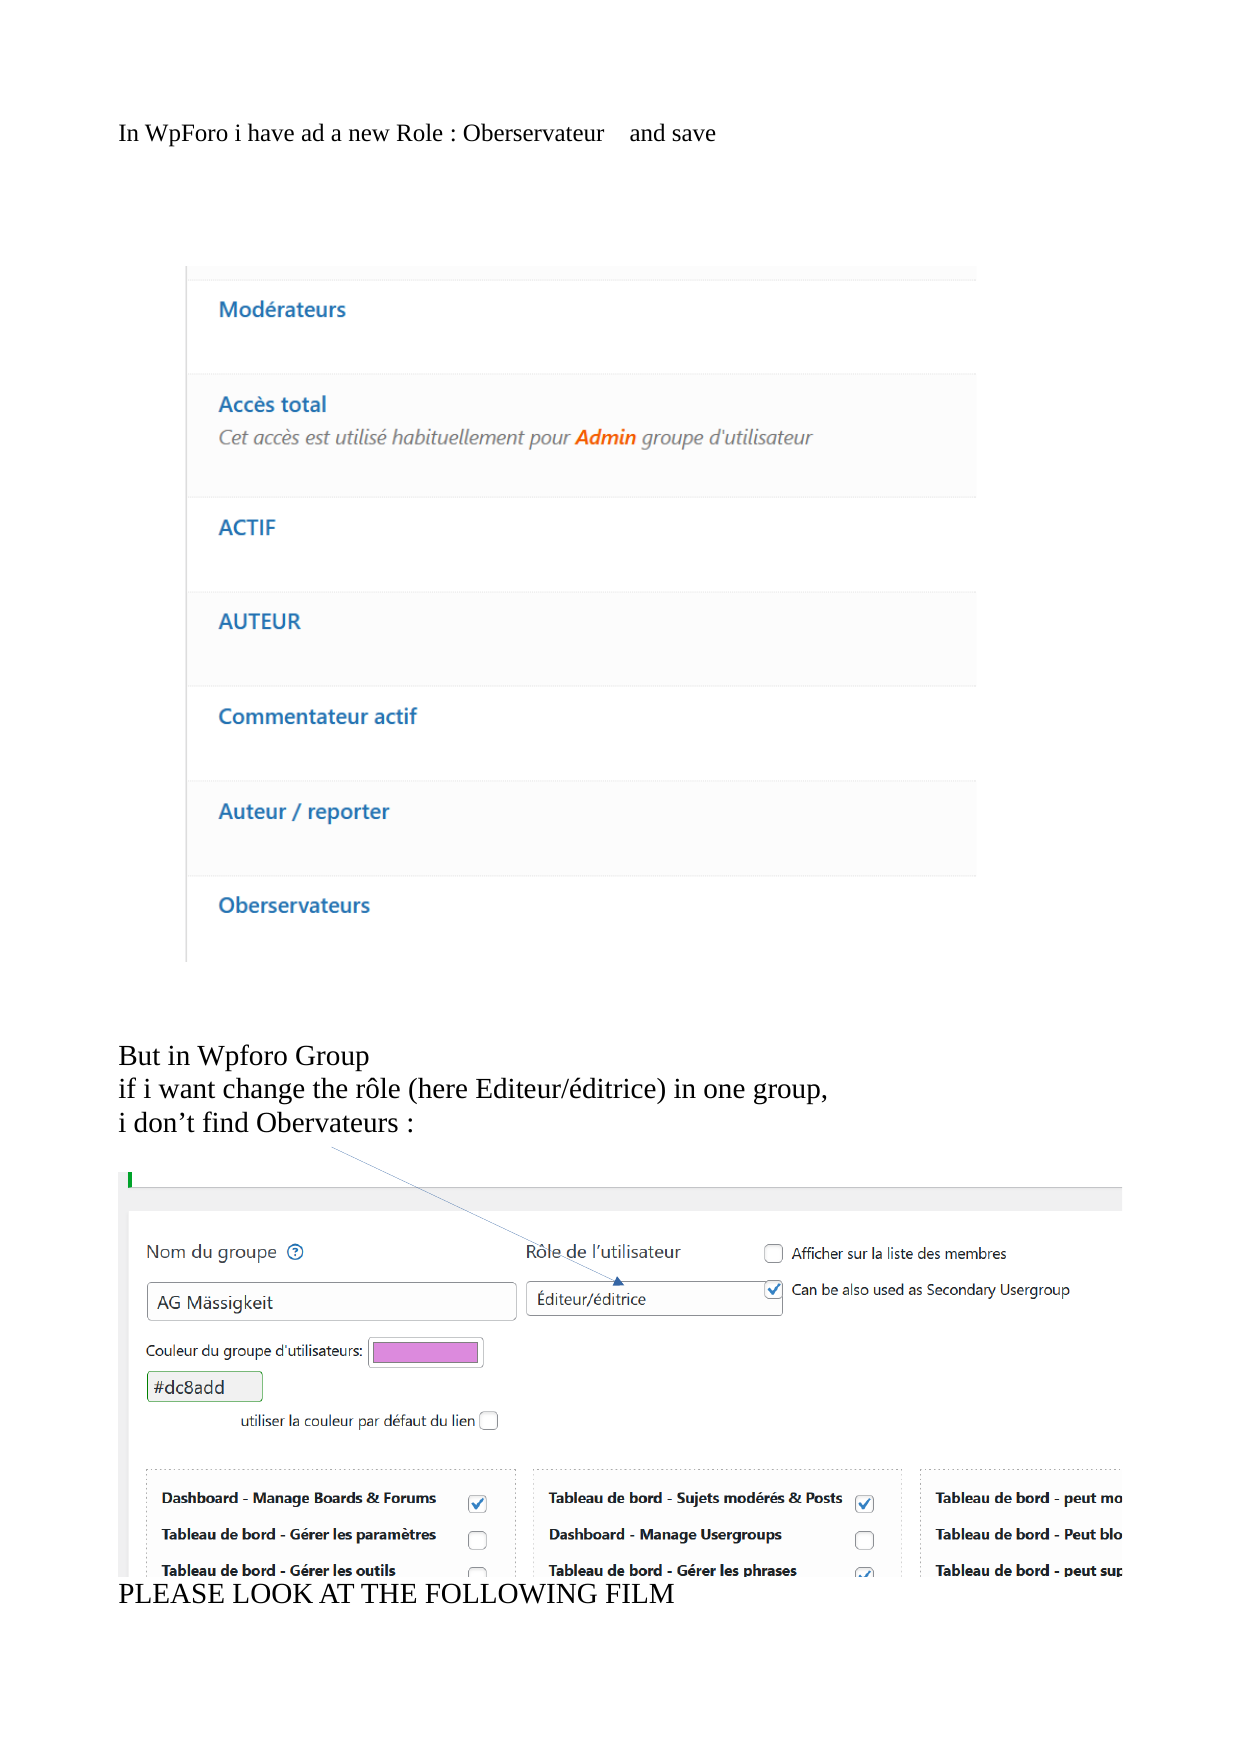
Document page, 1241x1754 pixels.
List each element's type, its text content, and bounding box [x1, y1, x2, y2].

picture [118, 1172, 1123, 1577]
picture [185, 266, 977, 962]
text But in Wpforo Group [118, 1038, 1122, 1072]
text PLEASE LOOK AT THE FOLLOWING FILM [118, 1577, 1122, 1610]
text if i want change the rôle (here Editeur/éditrice) in one group, i don’t find Obervateurs : [118, 1072, 1122, 1139]
text In WpForo i have ad a new Role : Oberservateur and save [118, 118, 1122, 147]
